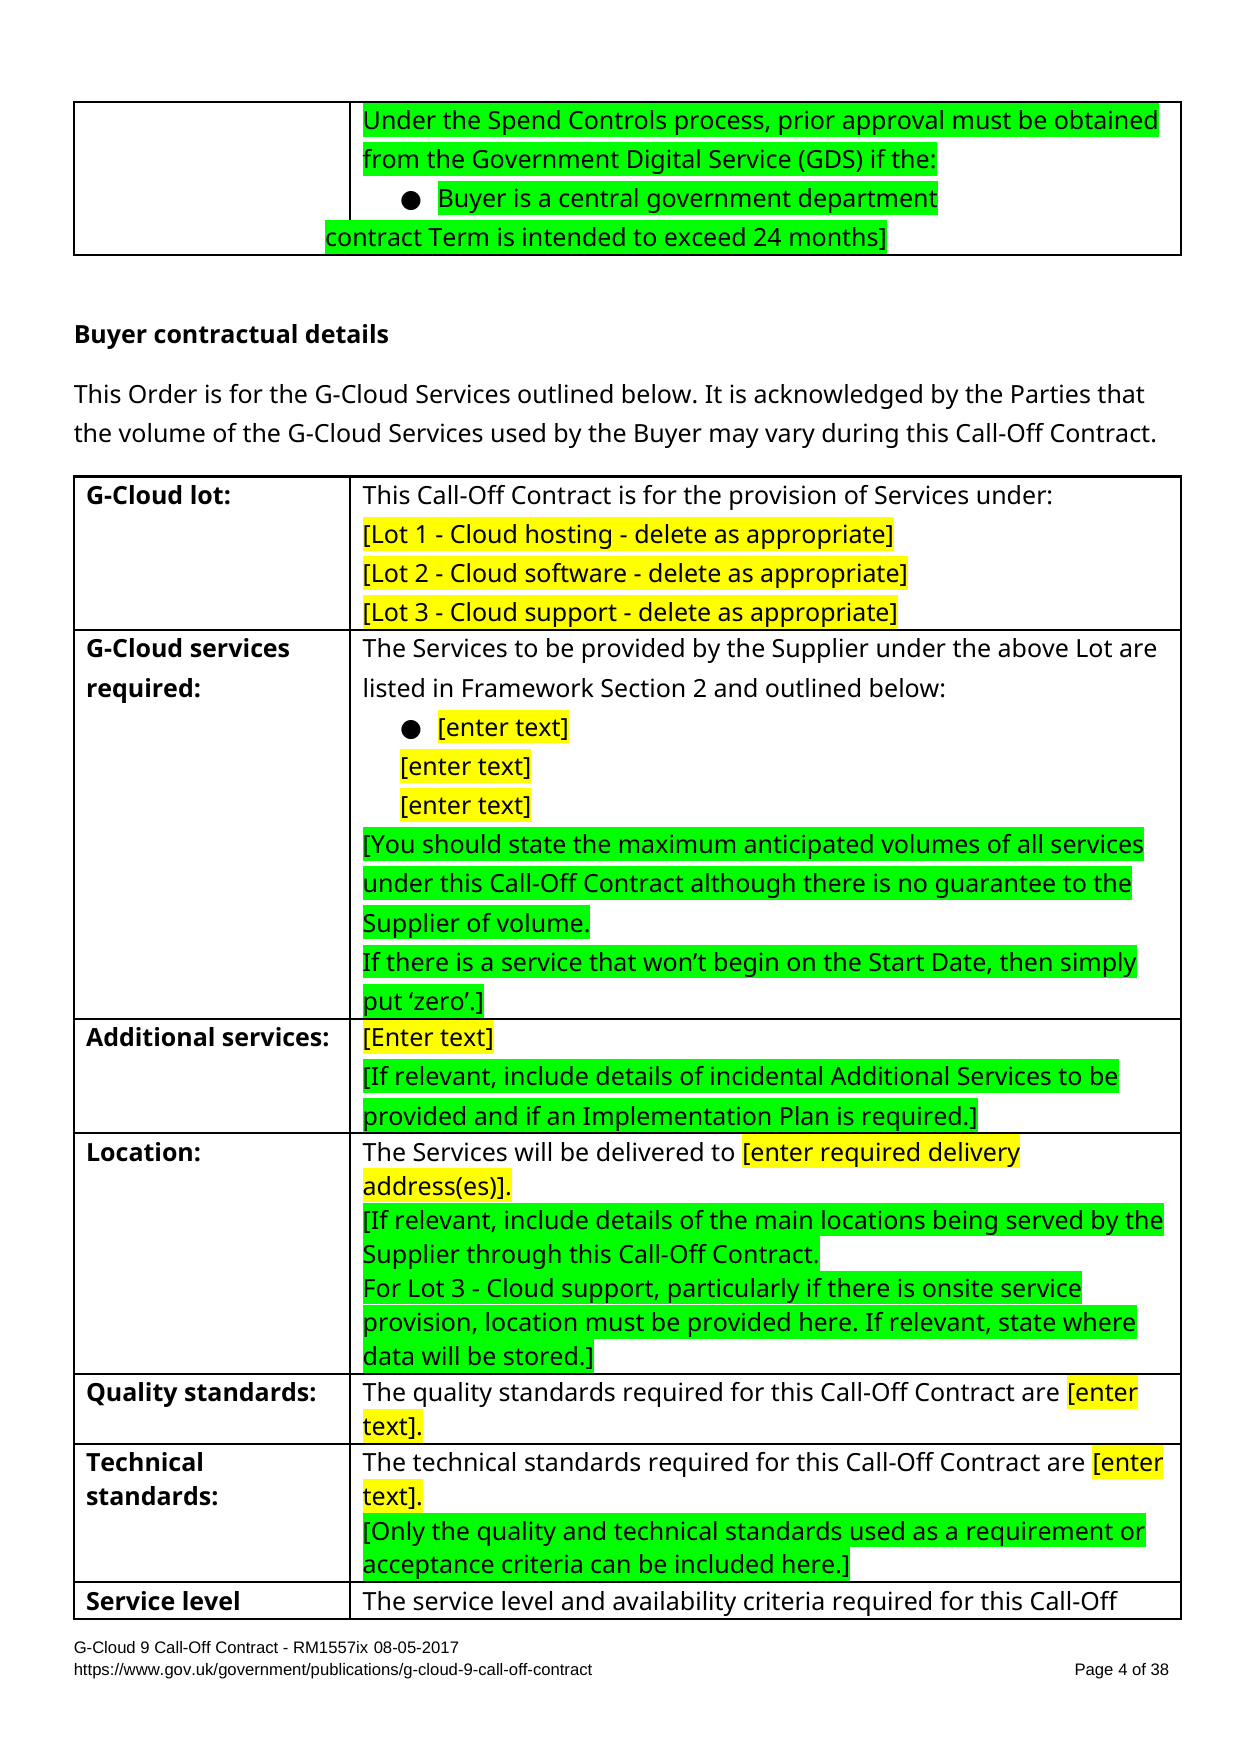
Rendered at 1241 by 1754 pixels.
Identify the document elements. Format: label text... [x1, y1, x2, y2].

table_header G-Cloud lot: [75, 478, 349, 629]
table_cell Additional services: [75, 1020, 349, 1132]
table_cell Service level agreement: [75, 1583, 349, 1617]
table_cell Location: [75, 1134, 349, 1373]
table_cell The technical standards required for this Call-Off Contract are [enter text]. [Only the quality and technical standards used as a requirement or acceptance criteria can be included here.] [351, 1445, 1180, 1581]
table_cell Extension period: [75, 103, 349, 254]
table_cell [Enter text] [If relevant, include details of incidental Additional Services to be provided and if an Implementation Plan is required.] [351, 1020, 1180, 1132]
table_header This Call-Off Contract is for the provision of Services under: [Lot 1 - Cloud hosting - delete as appropriate] [Lot 2 - Cloud software - delete as appropriate] [Lot 3 - Cloud support - delete as appropriate] [351, 478, 1180, 629]
table_cell Technical standards: [75, 1445, 349, 1581]
table_cell Quality standards: [75, 1375, 349, 1443]
table_cell The Services will be delivered to [enter required delivery address(es)]. [If relevant, include details of the main locations being served by the Supplier through this Call-Off Contract. For Lot 3 - Cloud support, particularly if there is onsite service provision, location must be provided here. If relevant, state where data will be stored.] [351, 1134, 1180, 1373]
text This Order is for the G-Cloud Services outlined below. It is acknowledged by the Parties that the volume of the G-Cloud Services used by the Buyer may vary during this Call-Off Contract. [73, 376, 1182, 449]
table_cell The quality standards required for this Call-Off Contract are [enter text]. [351, 1375, 1180, 1443]
table_cell The Services to be provided by the Supplier under the above Lot are listed in Framework Section 2 and outlined below: [enter text] [enter text] [enter text] [You should state the maximum anticipated volumes of all services under this Call-Off Contract although there is no guarantee to the Supplier of volume. If there is a service that won’t begin on the Start Date, then simply put ‘zero’.] [351, 631, 1180, 1018]
table_cell This Call-Off Contract can be extended by the Buyer for [enter number] period(s) of [up to][enter number] months each, by giving the Supplier [enter number][weeks/months] written notice before its expiry. Extensions which extend the Term beyond 24 months are only permitted if the Supplier complies with the additional exit plan requirements at clauses 21.3 to 21.8. [The extension period after 24 months should not exceed the maximum permitted under the Framework Agreement which is 2 periods of up to 12 months each. Under the Spend Controls process, prior approval must be obtained from the Government Digital Service (GDS) if the: Buyer is a central government department contract Term is intended to exceed 24 months] [351, 103, 1180, 254]
table_cell G-Cloud services required: [75, 631, 349, 1018]
table_cell The service level and availability criteria required for this Call-Off Contract are [enter text]. [This may include any specific service levels or availability criteria required in the delivery of the services. You can only use the service levels or availability criteria: in the Supplier’s Service Definition in the Service Description used as a requirement or acceptance criteria] [351, 1583, 1180, 1617]
text Buyer contractual details [73, 316, 1182, 350]
